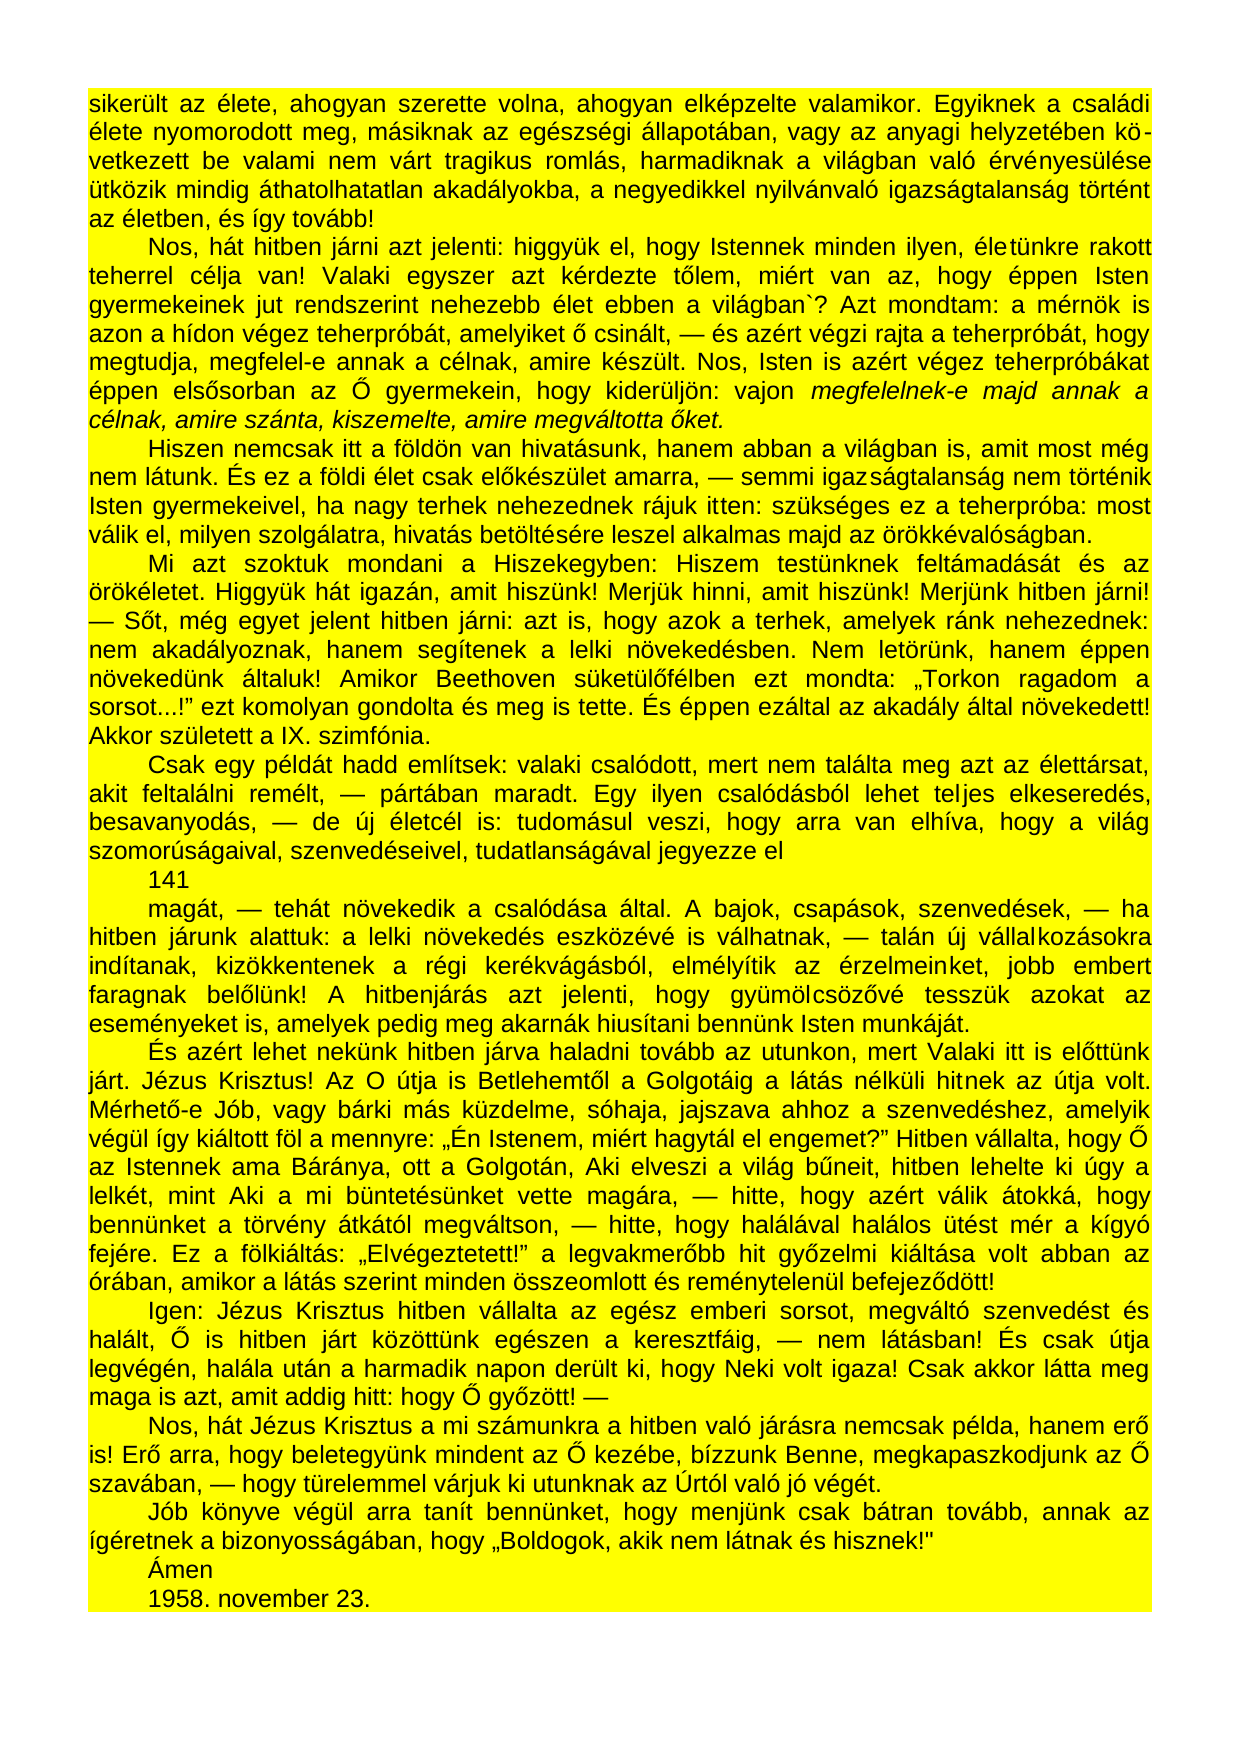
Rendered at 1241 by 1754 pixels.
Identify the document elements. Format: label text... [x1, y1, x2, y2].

text Ámen [88, 1555, 1152, 1583]
text 1958. november 23. [88, 1583, 1152, 1612]
text Igen: Jézus Krisztus hitben vállalta az egész emberi sorsot, megváltó szenvedést és halált, Ő is hitben járt közöttünk egészen a keresztfáig, — nem látásban! És csak útja legvégén, halála után a harmadik napon derült ki, hogy Neki volt igaza! Csak akkor látta meg maga is azt, amit addig hitt: hogy Ő győzött! — [88, 1296, 1152, 1411]
text sikerült az élete, aho­gyan szerette volna, ahogyan elképzelte valamikor. Egyiknek a családi élete nyo­morodott meg, másiknak az egészségi állapotában, vagy az anyagi helyzetében kö­vetkezett be valami nem várt tragikus romlás, harmadiknak a világban való érvé­nyesülése ütközik mindig áthatolhatatlan akadályokba, a negyedikkel nyilvánvaló igazságtalanság történt az életben, és így tovább! [88, 88, 1152, 232]
text magát, — tehát növekedik a csalódása által. A bajok, csapások, szenvedések, — ha hitben járunk alattuk: a lelki növekedés eszközévé is válhatnak, — talán új vállal­kozásokra indítanak, kizökkentenek a régi kerékvágásból, elmélyítik az érzelmein­ket, jobb embert faragnak belőlünk! A hitbenjárás azt jelenti, hogy gyümöl­csözővé tesszük azokat az eseményeket is, amelyek pedig meg akarnák hiusítani bennünk Isten munkáját. [88, 893, 1152, 1037]
text Jób könyve végül arra tanít bennünket, hogy menjünk csak bátran tovább, annak az ígéretnek a bizonyosságában, hogy „Boldogok, akik nem látnak és hisznek!" [88, 1497, 1152, 1555]
text Csak egy példát hadd említsek: valaki csalódott, mert nem találta meg azt az élettársat, akit feltalálni remélt, — pártában maradt. Egy ilyen csalódásból lehet tel­jes elkeseredés, besavanyodás, — de új életcél is: tudomásul veszi, hogy arra van elhíva, hogy a világ szomorúságaival, szenvedéseivel, tudatlanságával jegyezze el [88, 750, 1152, 865]
text 141 [88, 865, 1152, 893]
text Mi azt szoktuk mondani a Hiszekegyben: Hiszem testünknek feltámadását és az örökéletet. Higgyük hát igazán, amit hiszünk! Merjük hinni, amit hiszünk! Merjünk hitben járni! — Sőt, még egyet jelent hitben járni: azt is, hogy azok a terhek, amelyek ránk nehezednek: nem akadályoznak, hanem segítenek a lelki növekedésben. Nem letörünk, hanem éppen növekedünk általuk! Amikor Beethoven süketülőfélben ezt mondta: „Torkon ragadom a sorsot...!” ezt komolyan gondolta és meg is tette. És ép­pen ezáltal az akadály által növekedett! Akkor született a IX. szimfónia. [88, 548, 1152, 750]
text Nos, hát Jézus Krisztus a mi számunkra a hitben való járásra nemcsak példa, hanem erő is! Erő arra, hogy beletegyünk mindent az Ő kezébe, bízzunk Benne, megkapaszkodjunk az Ő szavában, — hogy türelemmel várjuk ki utunknak az Úrtól való jó végét. [88, 1411, 1152, 1497]
text És azért lehet nekünk hitben járva haladni tovább az utunkon, mert Valaki itt is előttünk járt. Jézus Krisztus! Az O útja is Betlehemtől a Golgotáig a látás nélküli hit­nek az útja volt. Mérhető-e Jób, vagy bárki más küzdelme, sóhaja, jajszava ahhoz a szenvedéshez, amelyik végül így kiáltott föl a mennyre: „Én Istenem, miért hagytál el engemet?” Hitben vállalta, hogy Ő az Istennek ama Báránya, ott a Golgotán, Aki elveszi a világ bűneit, hitben lehelte ki úgy a lelkét, mint Aki a mi büntetésünket vet­te magára, — hitte, hogy azért válik átokká, hogy bennünket a törvény átkától meg­váltson, — hitte, hogy halálával halálos ütést mér a kígyó fejére. Ez a fölkiáltás: „El­végeztetett!” a legvakmerőbb hit győzelmi kiáltása volt abban az órában, amikor a látás szerint minden összeomlott és reménytelenül befejeződött! [88, 1037, 1152, 1296]
text Nos, hát hitben járni azt jelenti: higgyük el, hogy Istennek minden ilyen, éle­tünkre rakott teherrel célja van! Valaki egyszer azt kérdezte tőlem, miért van az, hogy éppen Isten gyermekeinek jut rendszerint nehezebb élet ebben a világban`? Azt mondtam: a mérnök is azon a hídon végez teherpróbát, amelyiket ő csinált, — és azért végzi rajta a teherpróbát, hogy megtudja, megfelel-e annak a célnak, amire készült. Nos, Isten is azért végez teherpróbákat éppen elsősorban az Ő gyermekein, hogy kiderüljön: vajon megfelelnek-e majd annak a célnak, amire szánta, kisze­melte, amire megváltotta őket. [88, 232, 1152, 433]
text Hiszen nemcsak itt a földön van hivatásunk, hanem abban a világban is, amit most még nem látunk. És ez a földi élet csak előkészület amarra, — semmi igaz­ságtalanság nem történik Isten gyermekeivel, ha nagy terhek nehezednek rájuk it­ten: szükséges ez a teherpróba: most válik el, milyen szolgálatra, hivatás betölté­sére leszel alkalmas majd az örökkévalóságban. [88, 433, 1152, 548]
